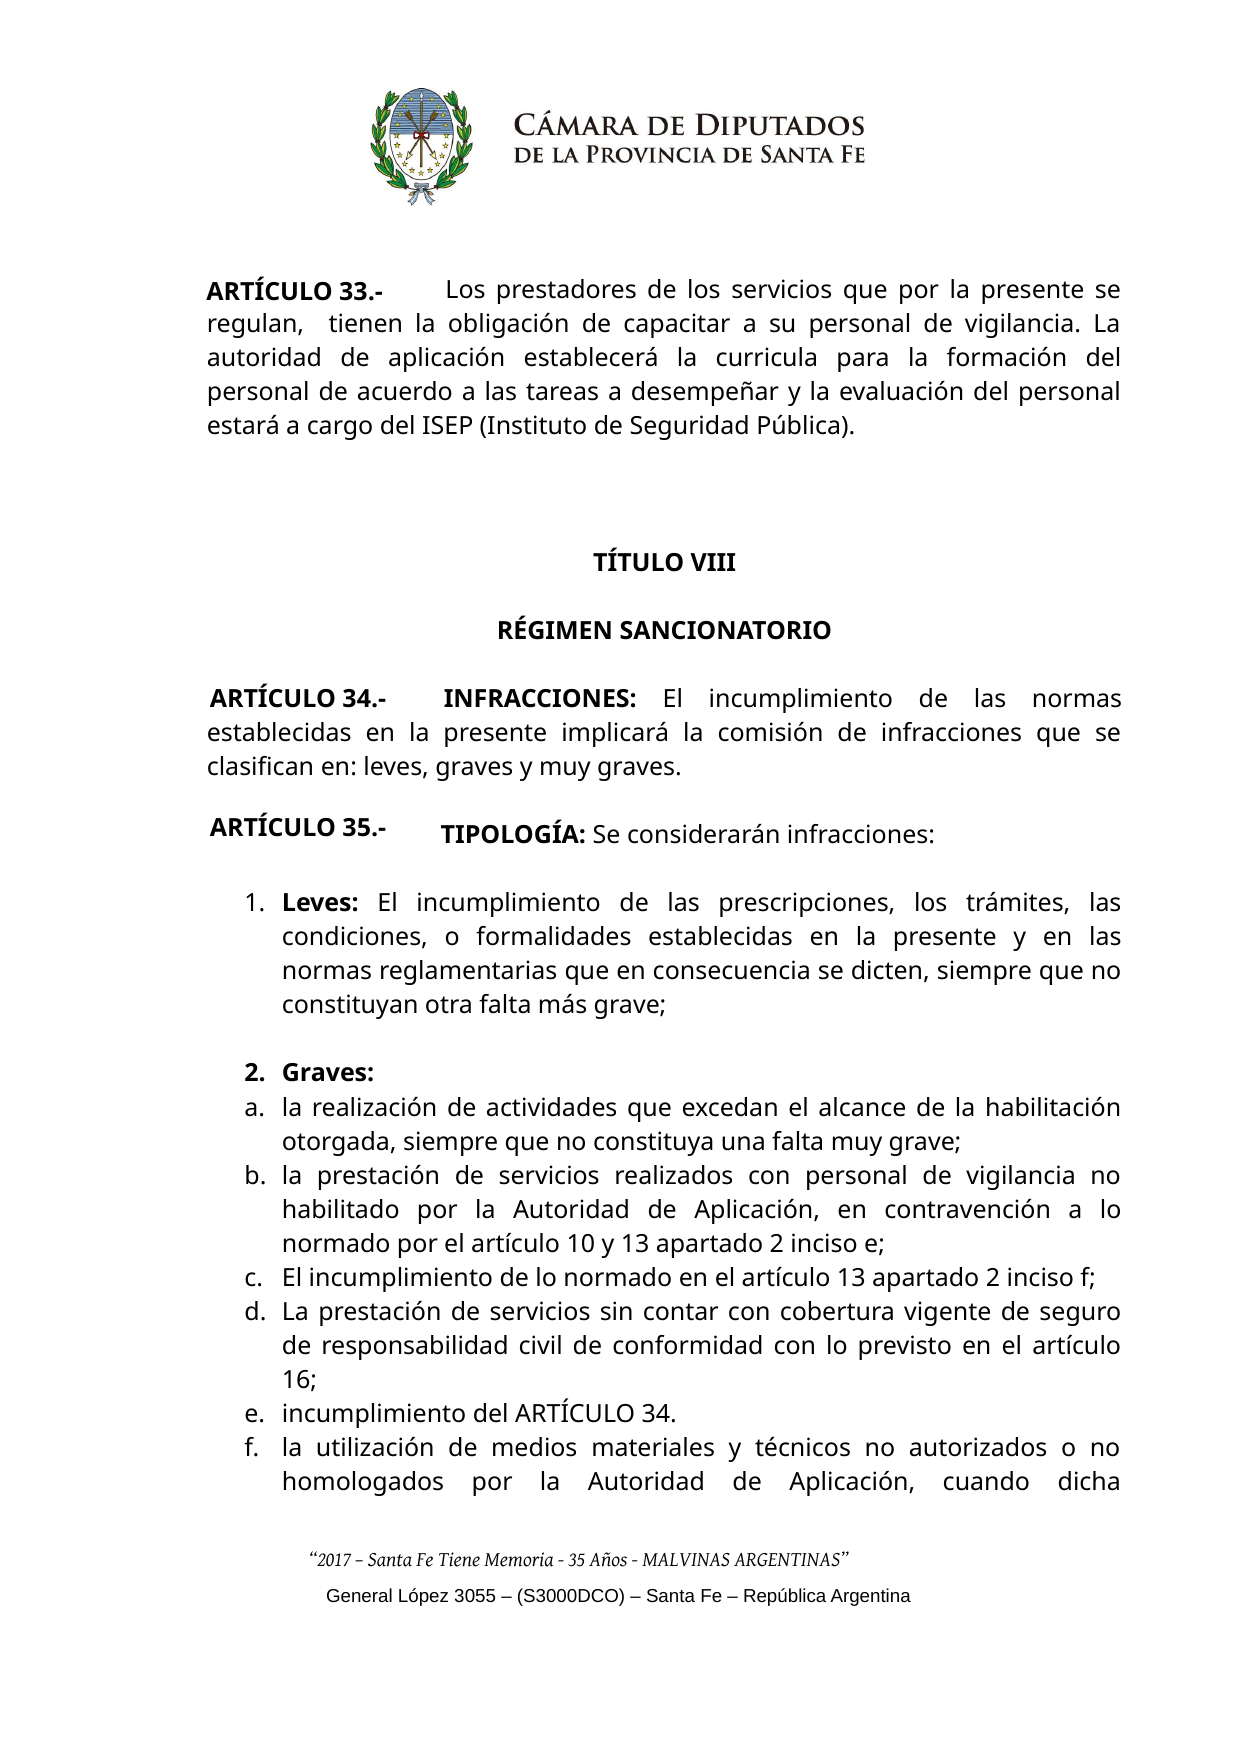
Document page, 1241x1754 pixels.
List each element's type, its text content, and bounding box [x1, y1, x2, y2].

text ARTÍCULO 33.- [206, 273, 430, 301]
picture [370, 88, 865, 210]
text ARTÍCULO 34.- [209, 681, 429, 708]
list La prestación de servicios sin contar con cobertura vigente de seguro de responsabilidad civil de conformidad con lo previsto en el artículo 16; [244, 1293, 1122, 1396]
list El incumplimiento de lo normado en el artículo 13 apartado 2 inciso f; [244, 1259, 1122, 1293]
list la prestación de servicios realizados con personal de vigilancia no habilitado por la Autoridad de Aplicación, en contravención a lo normado por el artículo 10 y 13 apartado 2 inciso e; [244, 1157, 1122, 1259]
list incumplimiento del ARTÍCULO 34. [244, 1396, 1122, 1430]
text ARTÍCULO 35.- [209, 810, 426, 837]
text TÍTULO VIII [207, 544, 1122, 578]
text TIPOLOGÍA: Se considerarán infracciones: [207, 817, 1122, 851]
list Graves: [244, 1055, 1122, 1089]
list la utilización de medios materiales y técnicos no autorizados o no homologados por la Autoridad de Aplicación, cuando dicha [244, 1430, 1122, 1498]
list la realización de actividades que excedan el alcance de la habilitación otorgada, siempre que no constituya una falta muy grave; [244, 1089, 1122, 1157]
text INFRACCIONES: El incumplimiento de las normas establecidas en la presente implicará la comisión de infracciones que se clasiﬁcan en: leves, graves y muy graves. [207, 680, 1122, 783]
text Los prestadores de los servicios que por la presente se regulan, tienen la obligación de capacitar a su personal de vigilancia. La autoridad de aplicación establecerá la curricula para la formación del personal de acuerdo a las tareas a desempeñar y la evaluación del personal estará a cargo del ISEP (Instituto de Seguridad Pública). [207, 272, 1122, 442]
text RÉGIMEN SANCIONATORIO [207, 612, 1122, 646]
list Leves: El incumplimiento de las prescripciones, los trámites, las condiciones, o formalidades establecidas en la presente y en las normas reglamentarias que en consecuencia se dicten, siempre que no constituyan otra falta más grave; [244, 885, 1122, 1021]
